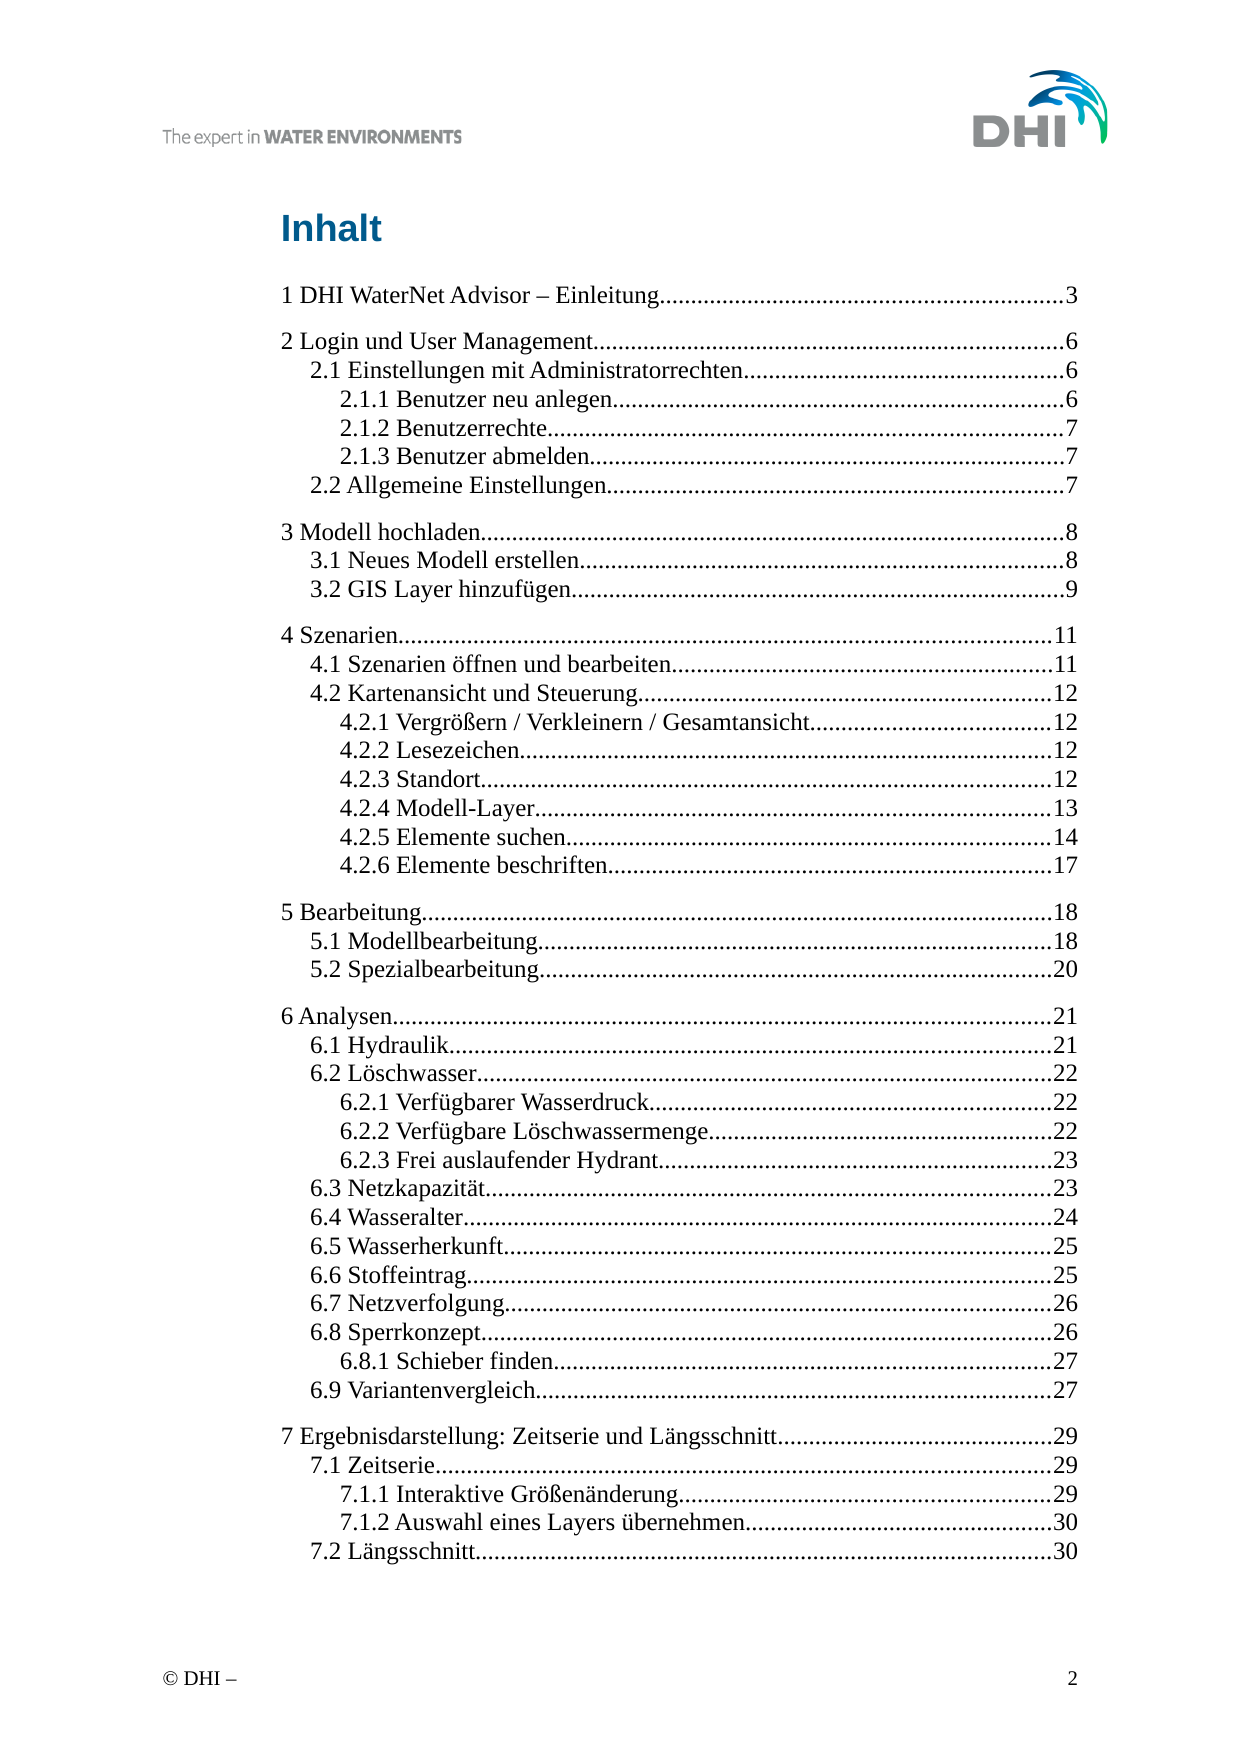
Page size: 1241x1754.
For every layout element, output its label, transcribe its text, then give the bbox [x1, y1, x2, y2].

text 4.2.3 Standort 12 [339, 764, 1078, 793]
text 6.4 Wasseralter 24 [310, 1202, 1078, 1231]
text 6.6 Stoffeintrag 25 [310, 1260, 1078, 1288]
text 6.2.2 Verfügbare Löschwassermenge 22 [339, 1116, 1078, 1145]
text 7.1.1 Interaktive Größenänderung 29 [339, 1479, 1078, 1507]
text 6.2.3 Frei auslaufender Hydrant 23 [339, 1145, 1078, 1173]
text 3 Modell hochladen 8 [281, 517, 1078, 545]
text 6.2.1 Verfügbarer Wasserdruck 22 [339, 1087, 1078, 1116]
text 4 Szenarien 11 [281, 621, 1078, 649]
text 5.1 Modellbearbeitung 18 [310, 926, 1078, 954]
text 4.2.1 Vergrößern / Verkleinern / Gesamtansicht 12 [339, 707, 1078, 736]
text 2.1.2 Benutzerrechte 7 [339, 413, 1078, 441]
text 3.2 GIS Layer hinzufügen 9 [310, 574, 1078, 603]
text 7 Ergebnisdarstellung: Zeitserie und Längsschnitt 29 [281, 1421, 1078, 1450]
text 6.8 Sperrkonzept 26 [310, 1317, 1078, 1346]
text 6.9 Variantenvergleich 27 [310, 1375, 1078, 1403]
text 6.5 Wasserherkunft 25 [310, 1231, 1078, 1260]
picture [162, 128, 462, 147]
picture [973, 70, 1108, 147]
text 4.1 Szenarien öffnen und bearbeiten 11 [310, 649, 1078, 678]
text 6.3 Netzkapazität 23 [310, 1173, 1078, 1202]
text 2.1.1 Benutzer neu anlegen 6 [339, 384, 1078, 413]
text 6.2 Löschwasser 22 [310, 1058, 1078, 1087]
text 6.7 Netzverfolgung 26 [310, 1288, 1078, 1317]
text 2.2 Allgemeine Einstellungen 7 [310, 470, 1078, 499]
text 4.2.6 Elemente beschriften 17 [339, 851, 1078, 879]
text 3.1 Neues Modell erstellen 8 [310, 545, 1078, 574]
text 4.2.2 Lesezeichen 12 [339, 736, 1078, 764]
text 2.1.3 Benutzer abmelden 7 [339, 441, 1078, 470]
text 2 Login und User Management 6 [281, 326, 1078, 355]
text 5.2 Spezialbearbeitung 20 [310, 954, 1078, 983]
text 6.8.1 Schieber finden 27 [339, 1346, 1078, 1375]
text 4.2.4 Modell-Layer 13 [339, 793, 1078, 822]
text 7.2 Längsschnitt 30 [310, 1536, 1078, 1565]
subtitle Inhalt [281, 206, 1078, 250]
text 4.2 Kartenansicht und Steuerung 12 [310, 678, 1078, 707]
text 6.1 Hydraulik 21 [310, 1030, 1078, 1058]
text 7.1.2 Auswahl eines Layers übernehmen 30 [339, 1507, 1078, 1536]
text 6 Analysen 21 [281, 1001, 1078, 1030]
text 5 Bearbeitung 18 [281, 897, 1078, 926]
text 4.2.5 Elemente suchen 14 [339, 822, 1078, 851]
text 7.1 Zeitserie 29 [310, 1450, 1078, 1479]
text 1 DHI WaterNet Advisor – Einleitung 3 [281, 280, 1078, 309]
text 2.1 Einstellungen mit Administratorrechten 6 [310, 355, 1078, 384]
